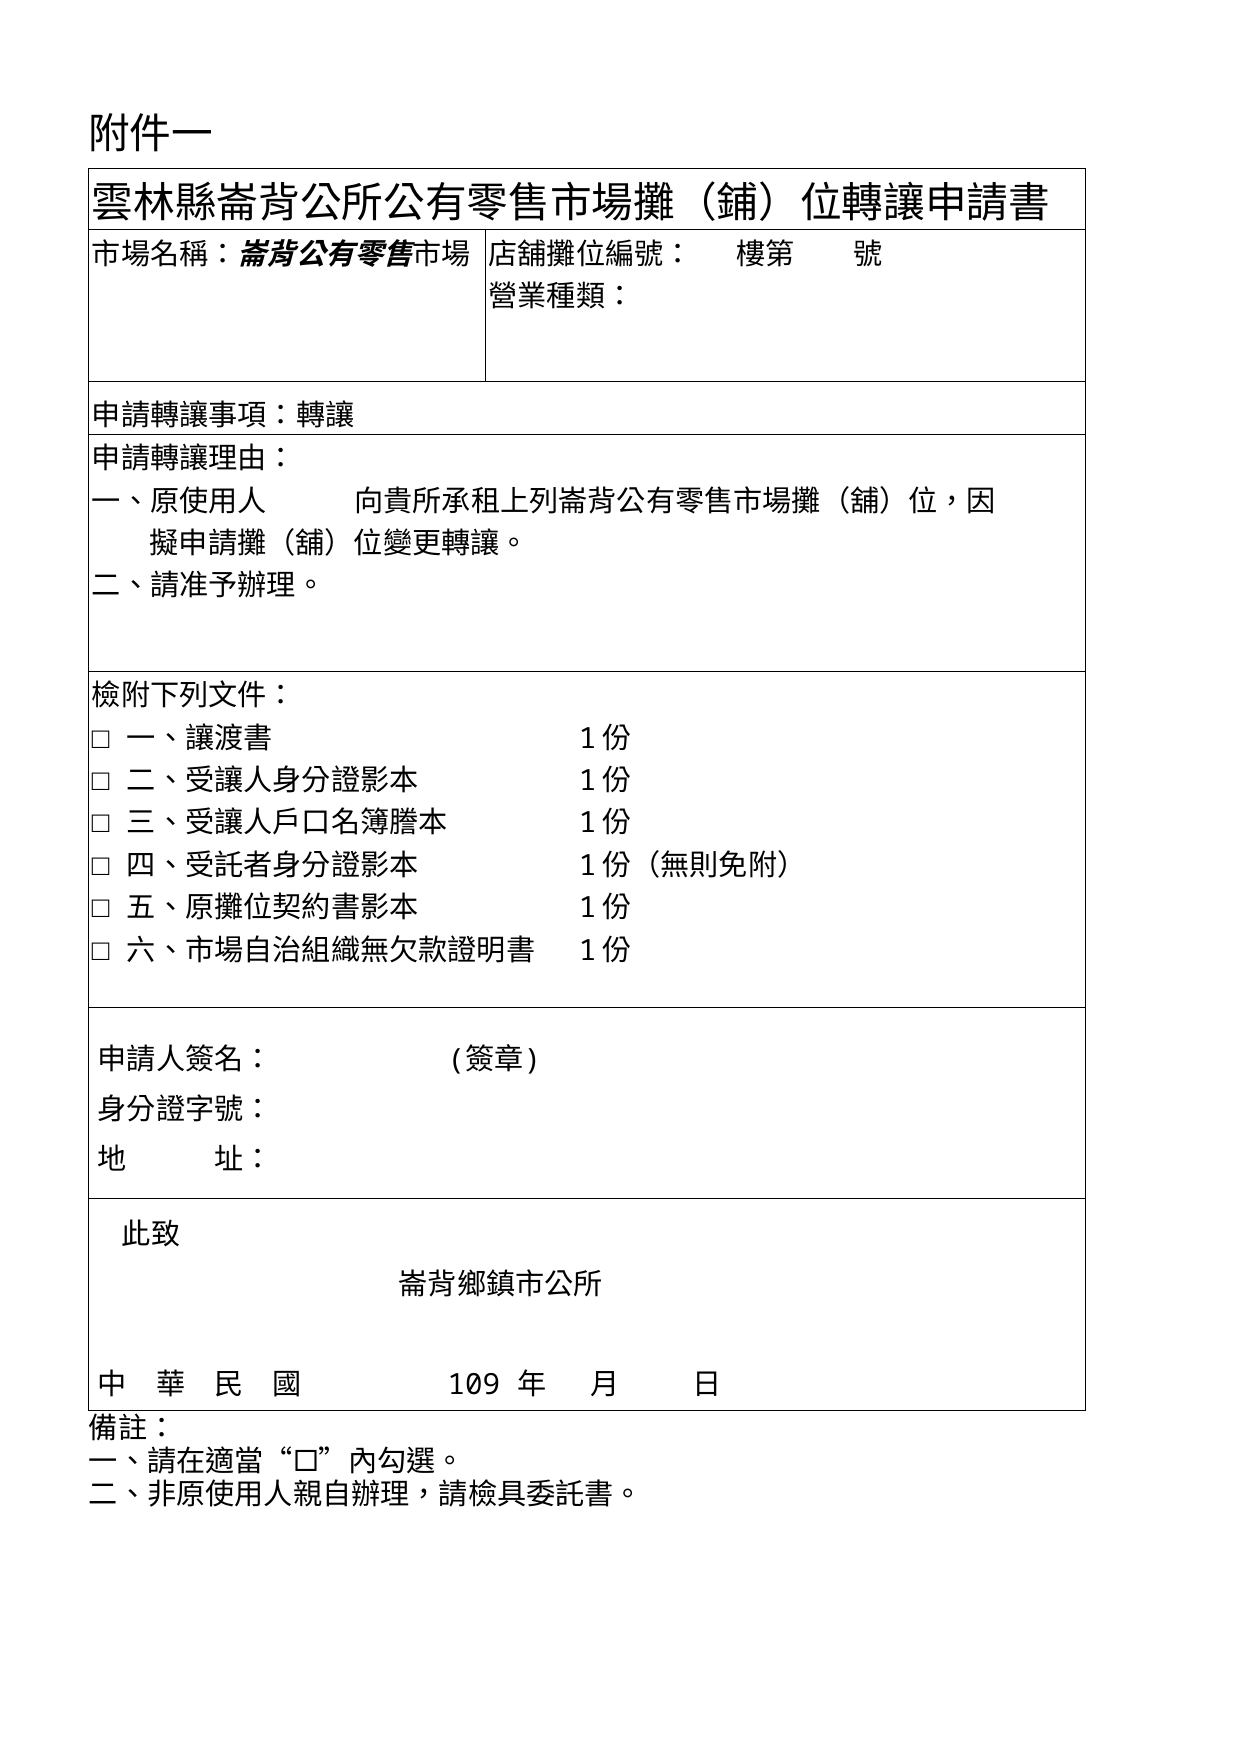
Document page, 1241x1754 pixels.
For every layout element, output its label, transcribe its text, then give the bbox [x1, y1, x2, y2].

table_cell 檢附下列文件： □ 一、讓渡書 1份 □ 二、受讓人身分證影本 1份 □ 三、受讓人戶口名簿謄本 1份 □ 四、受託者身分證影本 1份（無則免附） □ 五、原攤位契約書影本 1份 □ 六、市場自治組織無欠款證明書 1份 [89, 672, 1085, 1007]
text 二、非原使用人親自辦理，請檢具委託書。 [89, 1478, 1152, 1511]
table_header 雲林縣崙背公所公有零售市場攤（鋪）位轉讓申請書 [89, 169, 1085, 229]
table_cell 申請人簽名： (簽章) 身分證字號： 地 址： [89, 1008, 1085, 1198]
table_cell 此致 崙背鄉鎮市公所 中 華 民 國 109 年 月 日 [89, 1199, 1085, 1410]
table_cell 市場名稱：崙背公有零售市場 [89, 230, 485, 381]
table_cell 申請轉讓理由： 一、原使用人 向貴所承租上列崙背公有零售市場攤（舖）位，因 擬申請攤（舖）位變更轉讓。 二、請准予辦理。 [89, 435, 1085, 671]
table_cell 申請轉讓事項：轉讓 [89, 382, 1085, 434]
text 一、請在適當“”內勾選。 [89, 1445, 1152, 1478]
table_header 雲林縣崙背公所公有零售市場攤（鋪）位轉讓申請書 [73, 93, 242, 160]
table_cell 店舖攤位編號： 樓第 號 營業種類： [486, 230, 1085, 381]
text 備註： [89, 1411, 1152, 1445]
